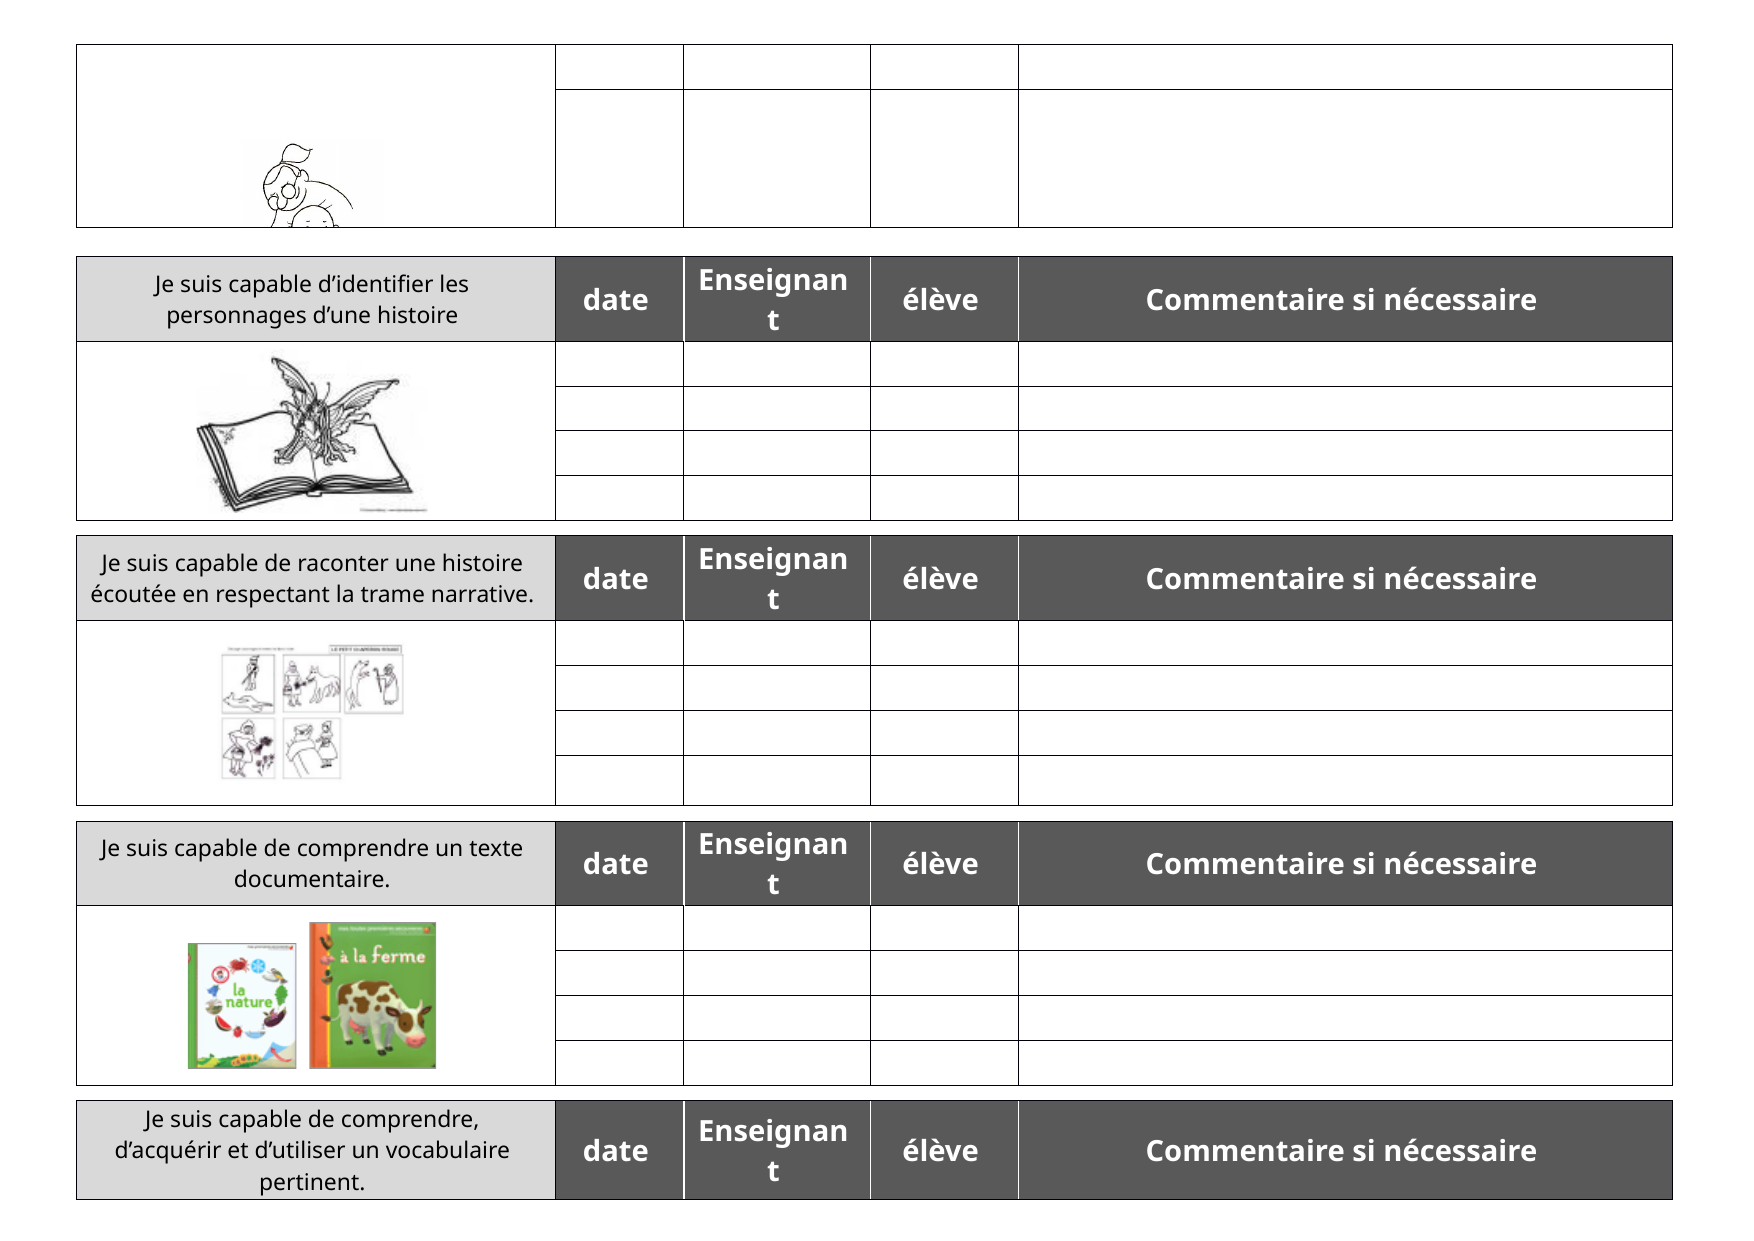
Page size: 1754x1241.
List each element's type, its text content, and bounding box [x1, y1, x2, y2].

table_cell [556, 342, 683, 386]
table_header Enseignant [685, 822, 870, 905]
table_cell [871, 342, 1018, 386]
table_header élève [871, 257, 1018, 341]
table_cell [871, 45, 1018, 89]
table_header Enseignant [685, 1101, 870, 1199]
table_cell [684, 996, 870, 1040]
table_header date [556, 822, 683, 905]
table_cell [556, 996, 683, 1040]
table_cell [684, 90, 870, 227]
table_header Commentaire si nécessaire [1019, 1101, 1672, 1199]
table_cell [556, 711, 683, 755]
table_cell [684, 342, 870, 386]
table_cell [1019, 90, 1672, 227]
table_cell [1019, 756, 1672, 805]
table_cell [1019, 342, 1672, 386]
table_header date [556, 257, 683, 341]
table_header Commentaire si nécessaire [1019, 257, 1672, 341]
table_cell [684, 711, 870, 755]
table_cell [684, 621, 870, 665]
table_header Je suis capable de comprendre un texte documentaire. [77, 822, 555, 905]
table_header Enseignant [685, 257, 870, 341]
table_cell [556, 666, 683, 710]
table_cell [871, 756, 1018, 805]
table_cell [556, 906, 683, 950]
table_cell [684, 45, 870, 89]
table_header Je suis capable d’identifier les personnages d’une histoire [77, 257, 555, 341]
picture [196, 349, 428, 513]
table_cell [871, 1041, 1018, 1085]
table_cell [556, 756, 683, 805]
table_cell [1019, 906, 1672, 950]
table_cell [556, 951, 683, 995]
table_cell [871, 621, 1018, 665]
table_cell [871, 996, 1018, 1040]
table_header Je suis capable de raconter une histoire écoutée en respectant la trame narrative. [77, 536, 555, 620]
table_header Commentaire si nécessaire [1019, 536, 1672, 620]
table_cell [1019, 621, 1672, 665]
table_cell [1019, 476, 1672, 520]
picture [309, 922, 437, 1069]
table_cell [1019, 711, 1672, 755]
table_header Commentaire si nécessaire [1019, 822, 1672, 905]
table_cell [871, 666, 1018, 710]
table_cell [684, 1041, 870, 1085]
table_cell [1019, 996, 1672, 1040]
table_header date [556, 536, 683, 620]
table_cell [871, 906, 1018, 950]
table_cell [1019, 666, 1672, 710]
table_cell [684, 387, 870, 430]
table_cell [556, 431, 683, 475]
table_header élève [871, 822, 1018, 905]
table_cell [1019, 1041, 1672, 1085]
table_cell [684, 951, 870, 995]
table_cell [684, 431, 870, 475]
picture [217, 642, 407, 784]
table_cell [77, 906, 555, 1085]
table_cell [556, 90, 683, 227]
table_header Enseignant [685, 536, 870, 620]
picture [187, 943, 297, 1069]
table_cell [556, 1041, 683, 1085]
table_cell [556, 45, 683, 89]
table_header date [556, 1101, 683, 1199]
table_cell [871, 476, 1018, 520]
table_cell [871, 90, 1018, 227]
table_cell [1019, 45, 1672, 89]
table_cell [871, 951, 1018, 995]
table_cell [684, 476, 870, 520]
picture [240, 138, 384, 227]
table_header élève [871, 536, 1018, 620]
table_cell [684, 906, 870, 950]
table_cell [871, 711, 1018, 755]
table_cell [556, 387, 683, 430]
table_cell [77, 621, 555, 805]
table_cell [871, 431, 1018, 475]
table_cell [556, 476, 683, 520]
table_cell [1019, 951, 1672, 995]
table_cell [77, 45, 555, 227]
table_header élève [871, 1101, 1018, 1199]
table_cell [556, 621, 683, 665]
table_cell [1019, 387, 1672, 430]
table_cell [77, 342, 555, 520]
table_header Je suis capable de comprendre, d’acquérir et d’utiliser un vocabulaire pertinent. [77, 1101, 555, 1199]
table_cell [871, 387, 1018, 430]
table_cell [684, 666, 870, 710]
table_cell [684, 756, 870, 805]
table_cell [1019, 431, 1672, 475]
